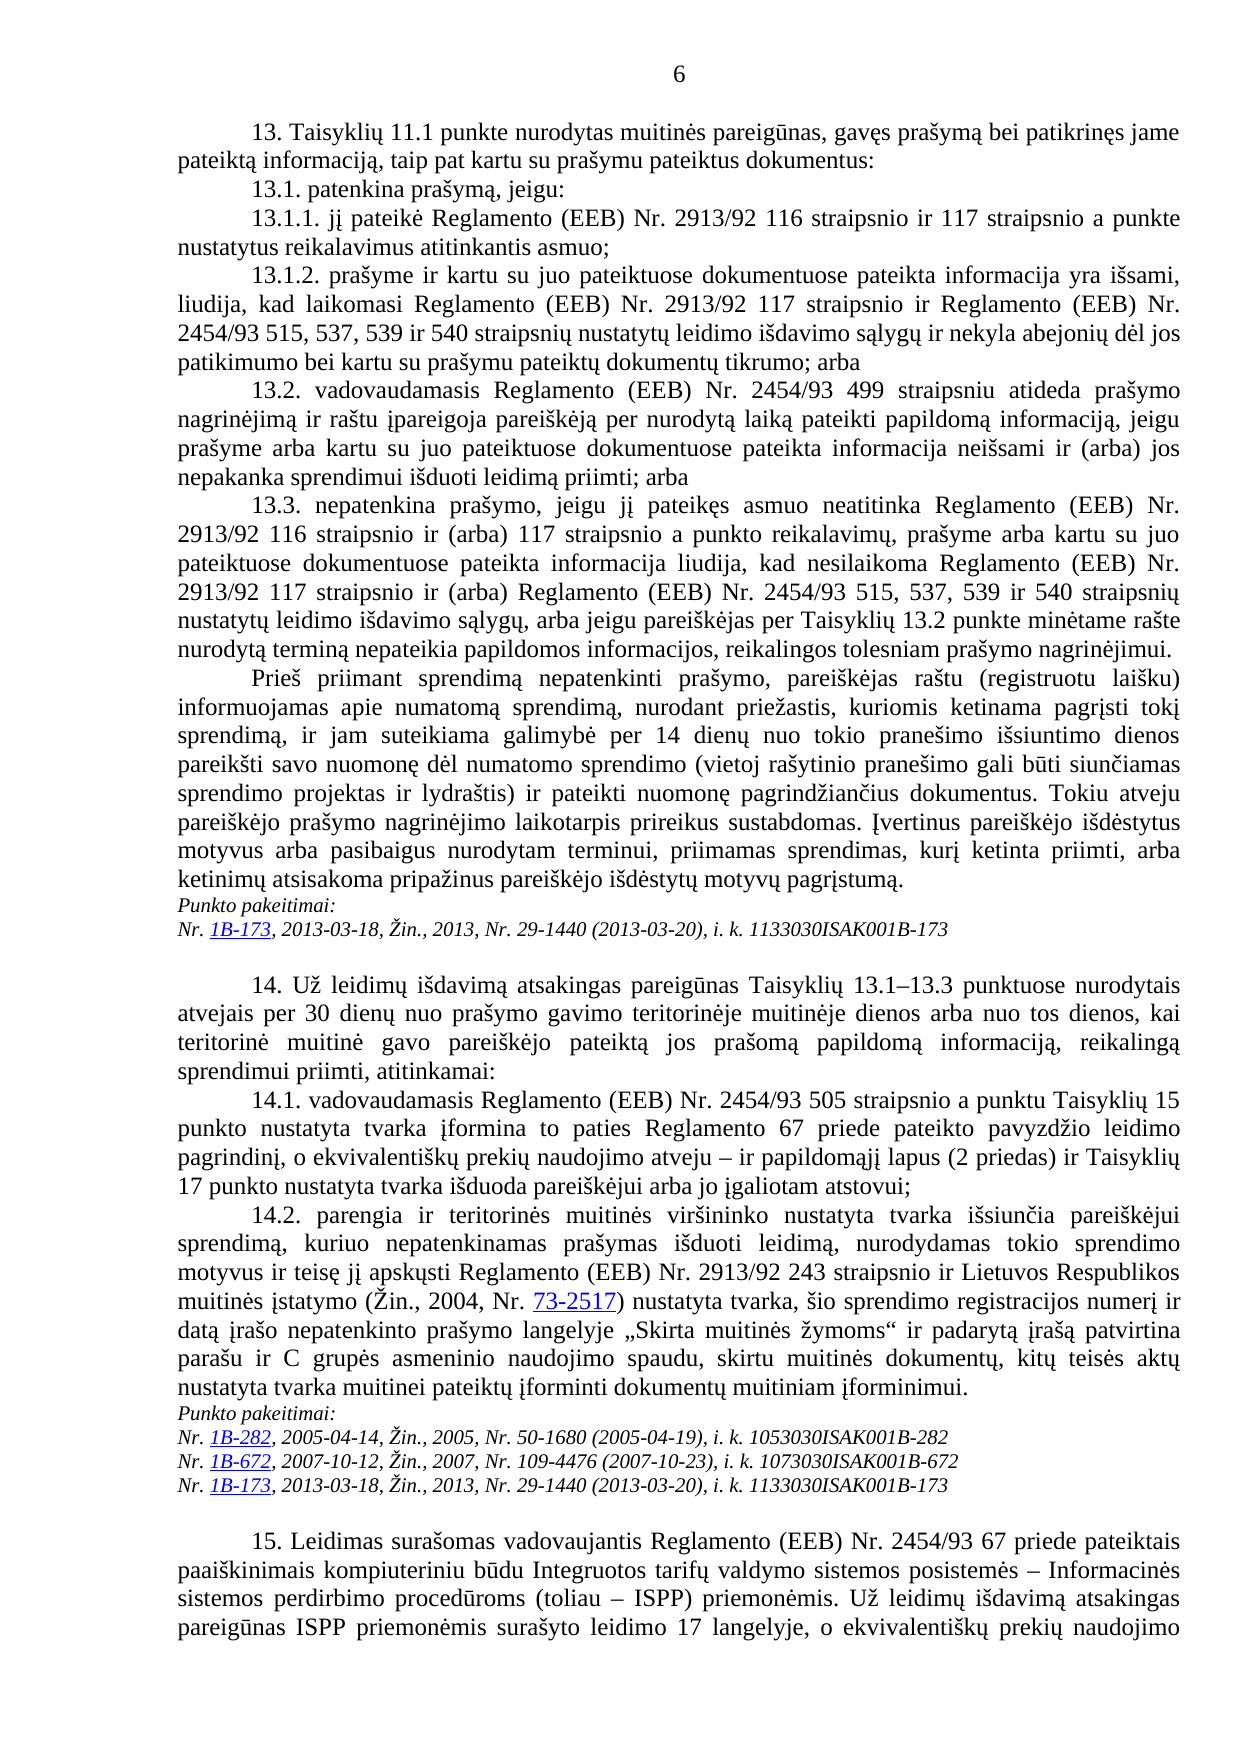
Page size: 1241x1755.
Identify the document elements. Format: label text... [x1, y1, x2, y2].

text Nr. 1B-672, 2007-10-12, Žin., 2007, Nr. 109-4476 (2007-10-23), i. k. 1073030ISAK001B-672 [177, 1449, 1181, 1473]
text 14.1. vadovaudamasis Reglamento (EEB) Nr. 2454/93 505 straipsnio a punktu Taisyklių 15 punkto nustatyta tvarka įformina to paties Reglamento 67 priede pateikto pavyzdžio leidimo pagrindinį, o ekvivalentiškų prekių naudojimo atveju – ir papildomąjį lapus (2 priedas) ir Taisyklių 17 punkto nustatyta tvarka išduoda pareiškėjui arba jo įgaliotam atstovui; [177, 1085, 1181, 1200]
text 13.1.2. prašyme ir kartu su juo pateiktuose dokumentuose pateikta informacija yra išsami, liudija, kad laikomasi Reglamento (EEB) Nr. 2913/92 117 straipsnio ir Reglamento (EEB) Nr. 2454/93 515, 537, 539 ir 540 straipsnių nustatytų leidimo išdavimo sąlygų ir nekyla abejonių dėl jos patikimumo bei kartu su prašymu pateiktų dokumentų tikrumo; arba [177, 260, 1181, 375]
text Prieš priimant sprendimą nepatenkinti prašymo, pareiškėjas raštu (registruotu laišku) informuojamas apie numatomą sprendimą, nurodant priežastis, kuriomis ketinama pagrįsti tokį sprendimą, ir jam suteikiama galimybė per 14 dienų nuo tokio pranešimo išsiuntimo dienos pareikšti savo nuomonę dėl numatomo sprendimo (vietoj rašytinio pranešimo gali būti siunčiamas sprendimo projektas ir lydraštis) ir pateikti nuomonę pagrindžiančius dokumentus. Tokiu atveju pareiškėjo prašymo nagrinėjimo laikotarpis prireikus sustabdomas. Įvertinus pareiškėjo išdėstytus motyvus arba pasibaigus nurodytam terminui, priimamas sprendimas, kurį ketinta priimti, arba ketinimų atsisakoma pripažinus pareiškėjo išdėstytų motyvų pagrįstumą. [177, 663, 1181, 893]
text 15. Leidimas surašomas vadovaujantis Reglamento (EEB) Nr. 2454/93 67 priede pateiktais paaiškinimais kompiuteriniu būdu Integruotos tarifų valdymo sistemos posistemės – Informacinės sistemos perdirbimo procedūroms (toliau – ISPP) priemonėmis. Už leidimų išdavimą atsakingas pareigūnas ISPP priemonėmis surašyto leidimo 17 langelyje, o ekvivalentiškų prekių naudojimo [177, 1526, 1181, 1641]
text 13.1. patenkina prašymą, jeigu: [177, 174, 1181, 203]
text 13. Taisyklių 11.1 punkte nurodytas muitinės pareigūnas, gavęs prašymą bei patikrinęs jame pateiktą informaciją, taip pat kartu su prašymu pateiktus dokumentus: [177, 117, 1181, 174]
text Punkto pakeitimai: [177, 893, 1181, 917]
text 14. Už leidimų išdavimą atsakingas pareigūnas Taisyklių 13.1–13.3 punktuose nurodytais atvejais per 30 dienų nuo prašymo gavimo teritorinėje muitinėje dienos arba nuo tos dienos, kai teritorinė muitinė gavo pareiškėjo pateiktą jos prašomą papildomą informaciją, reikalingą sprendimui priimti, atitinkamai: [177, 970, 1181, 1085]
text 14.2. parengia ir teritorinės muitinės viršininko nustatyta tvarka išsiunčia pareiškėjui sprendimą, kuriuo nepatenkinamas prašymas išduoti leidimą, nurodydamas tokio sprendimo motyvus ir teisę jį apskųsti Reglamento (EEB) Nr. 2913/92 243 straipsnio ir Lietuvos Respublikos muitinės įstatymo (Žin., 2004, Nr. 73-2517) nustatyta tvarka, šio sprendimo registracijos numerį ir datą įrašo nepatenkinto prašymo langelyje „Skirta muitinės žymoms“ ir padarytą įrašą patvirtina parašu ir C grupės asmeninio naudojimo spaudu, skirtu muitinės dokumentų, kitų teisės aktų nustatyta tvarka muitinei pateiktų įforminti dokumentų muitiniam įforminimui. [177, 1200, 1181, 1401]
text 13.1.1. jį pateikė Reglamento (EEB) Nr. 2913/92 116 straipsnio ir 117 straipsnio a punkte nustatytus reikalavimus atitinkantis asmuo; [177, 203, 1181, 260]
text Nr. 1B-173, 2013-03-18, Žin., 2013, Nr. 29-1440 (2013-03-20), i. k. 1133030ISAK001B-173 [177, 1473, 1181, 1497]
text 13.2. vadovaudamasis Reglamento (EEB) Nr. 2454/93 499 straipsniu atideda prašymo nagrinėjimą ir raštu įpareigoja pareiškėją per nurodytą laiką pateikti papildomą informaciją, jeigu prašyme arba kartu su juo pateiktuose dokumentuose pateikta informacija neišsami ir (arba) jos nepakanka sprendimui išduoti leidimą priimti; arba [177, 375, 1181, 490]
text Punkto pakeitimai: [177, 1401, 1181, 1425]
text Nr. 1B-173, 2013-03-18, Žin., 2013, Nr. 29-1440 (2013-03-20), i. k. 1133030ISAK001B-173 [177, 917, 1181, 941]
text 13.3. nepatenkina prašymo, jeigu jį pateikęs asmuo neatitinka Reglamento (EEB) Nr. 2913/92 116 straipsnio ir (arba) 117 straipsnio a punkto reikalavimų, prašyme arba kartu su juo pateiktuose dokumentuose pateikta informacija liudija, kad nesilaikoma Reglamento (EEB) Nr. 2913/92 117 straipsnio ir (arba) Reglamento (EEB) Nr. 2454/93 515, 537, 539 ir 540 straipsnių nustatytų leidimo išdavimo sąlygų, arba jeigu pareiškėjas per Taisyklių 13.2 punkte minėtame rašte nurodytą terminą nepateikia papildomos informacijos, reikalingos tolesniam prašymo nagrinėjimui. [177, 490, 1181, 663]
text Nr. 1B-282, 2005-04-14, Žin., 2005, Nr. 50-1680 (2005-04-19), i. k. 1053030ISAK001B-282 [177, 1425, 1181, 1449]
